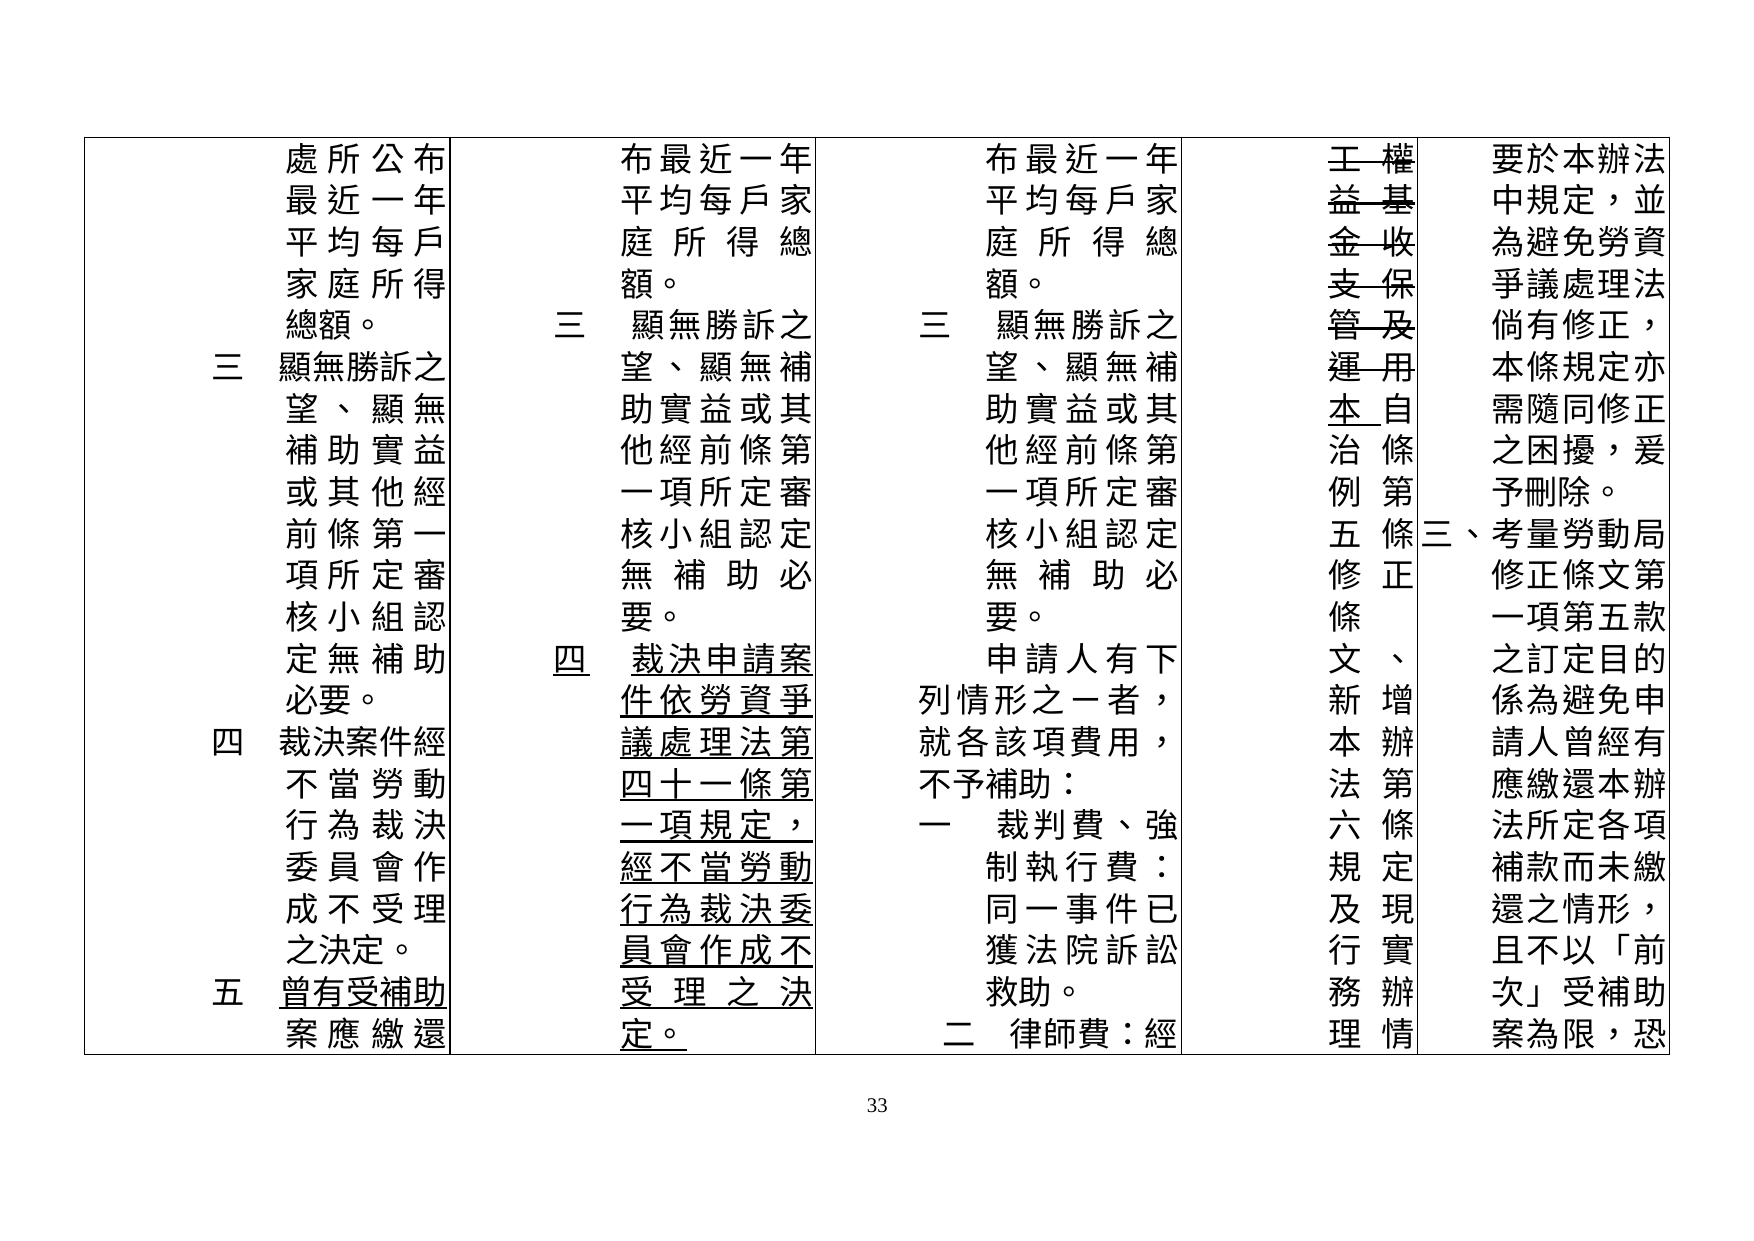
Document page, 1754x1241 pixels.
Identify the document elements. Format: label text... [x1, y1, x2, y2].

table_cell 布最近一年平均每戶家庭所得總額。 三 顯無勝訴之望、顯無補助實益或其他經前條第一項所定審核小組認定無補助必要。 四 裁決申請案件依勞資爭議處理法第四十一條第一項規定，經不當勞動行為裁決委員會作成不受理之決定。 [451, 138, 815, 1054]
table_cell 處所公布最近一年平均每戶家庭所得總額。 三 顯無勝訴之望、顯無補助實益或其他經前條第一項所定審核小組認定無補助必要。 四 裁決案件經不當勞動行為裁決委員會作成不受理之決定。 五 曾有受補助案應繳還 [85, 138, 449, 1054]
table_cell 布最近一年平均每戶家庭所得總額。 三 顯無勝訴之望、顯無補助實益或其他經前條第一項所定審核小組認定無補助必要。 申請人有下列情形之ㄧ者，就各該項費用，不予補助： 一 裁判費、強制執行費：同一事件已獲法院訴訟救助。 二 律師費：經 [816, 138, 1181, 1054]
table_cell 要於本辦法中規定，並為避免勞資爭議處理法倘有修正，本條規定亦需隨同修正之困擾，爰予刪除。 三、考量勞動局修正條文第一項第五款之訂定目的係為避免申請人曾經有應繳還本辦法所定各項補款而未繳還之情形，且不以「前次」受補助案為限，恐 [1418, 138, 1669, 1054]
table_cell 第十條移列至第十一條條次遞改。 配合臺北市勞工權益基金收支保管及運用本自治條例第五條修正條文、新增本辦法第六條規定及現行實務辦理情形，爰於本條第一項增訂第四款、第五款不予補助之規定。 [1182, 138, 1417, 1054]
